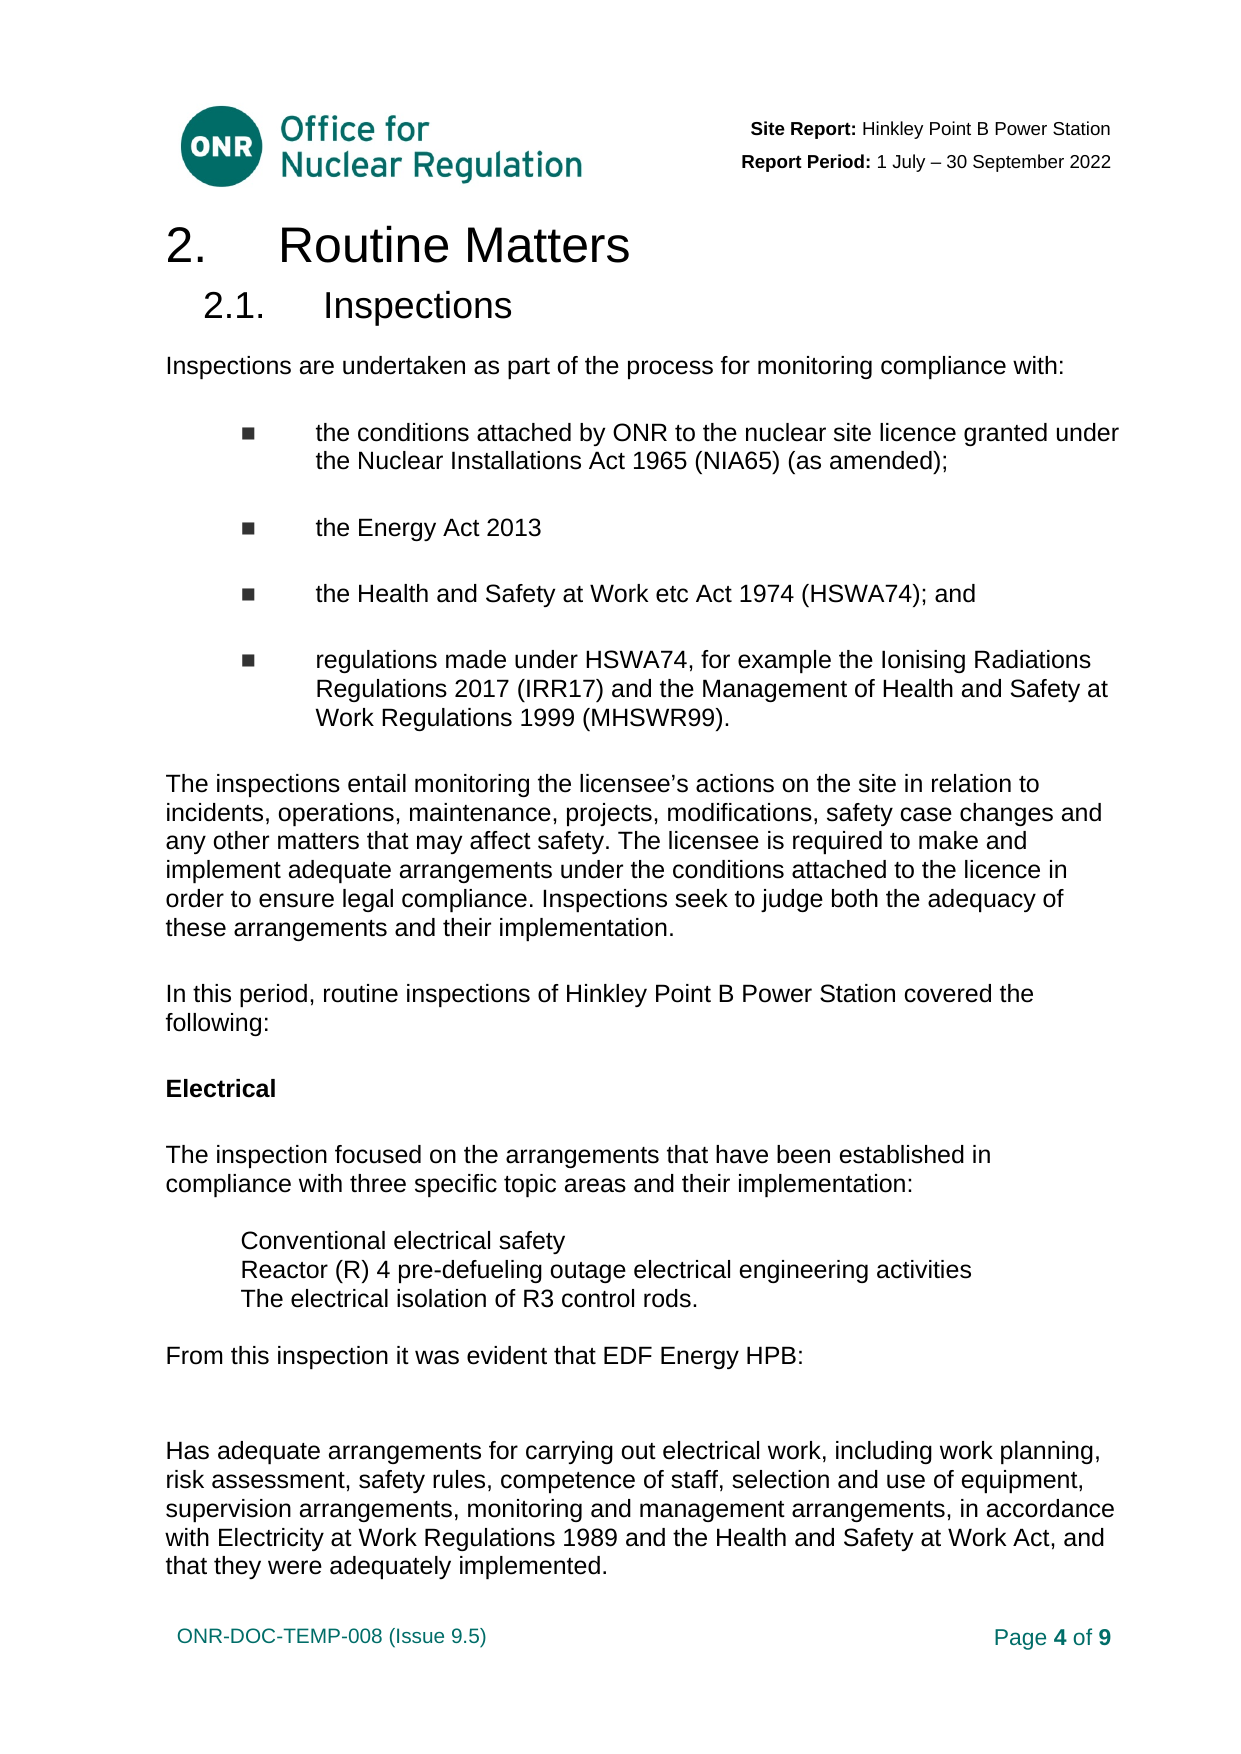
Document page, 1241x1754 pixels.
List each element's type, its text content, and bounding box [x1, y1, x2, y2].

list the Health and Safety at Work etc Act 1974 (HSWA74); and [240, 579, 1122, 607]
text Electrical [165, 1074, 1122, 1102]
subtitle Inspections [203, 283, 1122, 326]
text Has adequate arrangements for carrying out electrical work, including work planning, risk assessment, safety rules, competence of staff, selection and use of equipment, supervision arrangements, monitoring and management arrangements, in accordance with Electricity at Work Regulations 1989 and the Health and Safety at Work Act, and that they were adequately implemented. [165, 1407, 1122, 1580]
list the Energy Act 2013 [240, 512, 1122, 541]
text In this period, routine inspections of Hinkley Point B Power Station covered the following: [165, 979, 1122, 1036]
text The inspection focused on the arrangements that have been established in compliance with three specific topic areas and their implementation: Conventional electrical safety Reactor (R) 4 pre-defueling outage electrical engineering activities The electrical isolation of R3 control rods. From this inspection it was evident that EDF Energy HPB: [165, 1140, 1122, 1370]
text Inspections are undertaken as part of the process for monitoring compliance with: [165, 351, 1122, 380]
subtitle Routine Matters [165, 215, 1122, 273]
list regulations made under HSWA74, for example the Ionising Radiations Regulations 2017 (IRR17) and the Management of Health and Safety at Work Regulations 1999 (MHSWR99). [240, 645, 1122, 731]
text The inspections entail monitoring the licensee’s actions on the site in relation to incidents, operations, maintenance, projects, modifications, safety case changes and any other matters that may affect safety. The licensee is required to make and implement adequate arrangements under the conditions attached to the licence in order to ensure legal compliance. Inspections seek to judge both the adequacy of these arrangements and their implementation. [165, 769, 1122, 941]
list the conditions attached by ONR to the nuclear site licence granted under the Nuclear Installations Act 1965 (NIA65) (as amended); [240, 417, 1122, 475]
